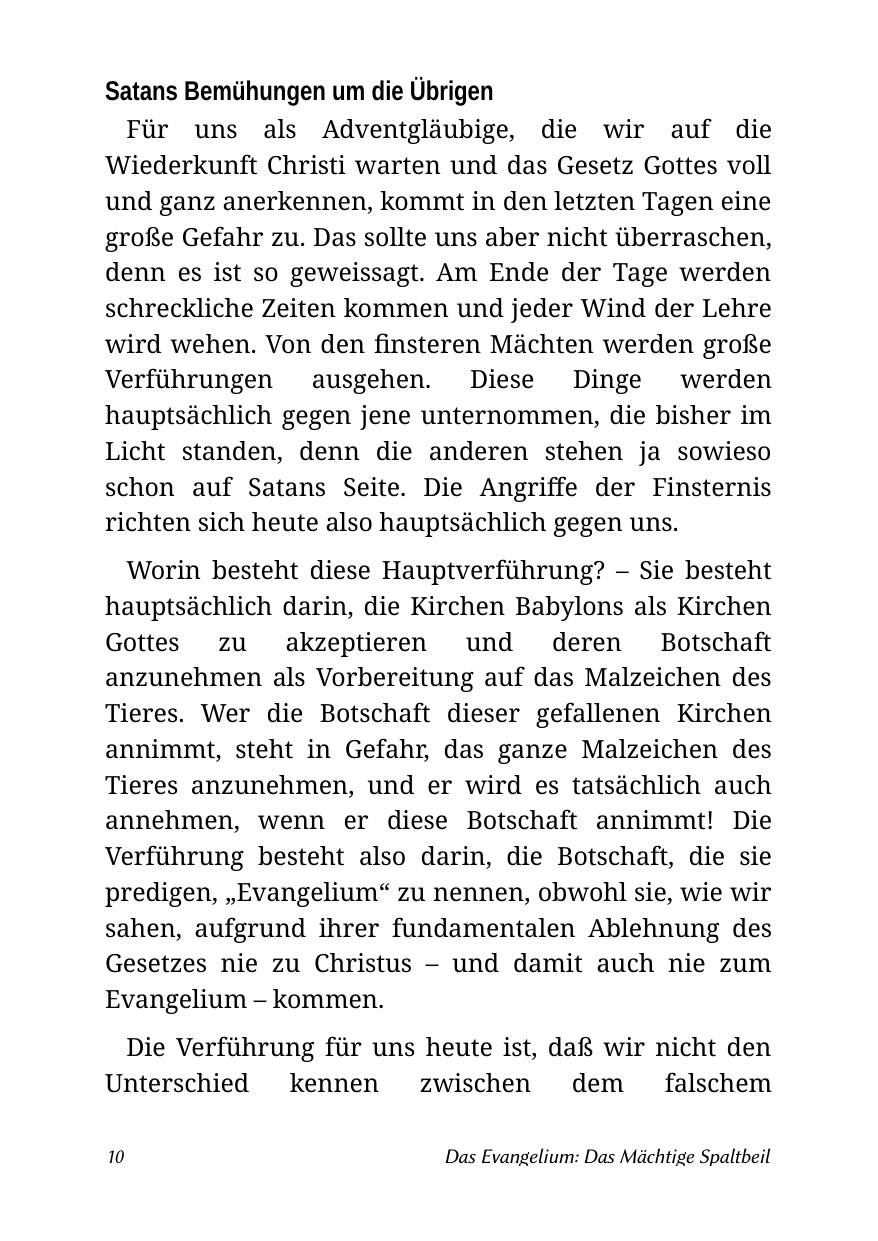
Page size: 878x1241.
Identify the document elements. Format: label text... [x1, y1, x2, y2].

subtitle Satans Bemühungen um die Übrigen [105, 75, 772, 106]
text Worin besteht diese Hauptverführung? – Sie besteht hauptsächlich darin, die Kirchen Babylons als Kirchen Gottes zu akzeptieren und deren Botschaft anzunehmen als Vorbereitung auf das Malzeichen des Tieres. Wer die Botschaft dieser gefallenen Kirchen annimmt, steht in Gefahr, das ganze Malzeichen des Tieres anzunehmen, und er wird es tatsächlich auch annehmen, wenn er diese Botschaft annimmt! Die Verführung besteht also darin, die Botschaft, die sie predigen, „Evangelium“ zu nennen, obwohl sie, wie wir sahen, aufgrund ihrer fundamentalen Ablehnung des Gesetzes nie zu Christus – und damit auch nie zum Evangelium – kommen. [105, 553, 772, 1016]
text Die Verführung für uns heute ist, daß wir nicht den Unterschied kennen zwischen dem falschem [105, 1029, 772, 1099]
text Für uns als Adventgläubige, die wir auf die Wiederkunft Christi warten und das Gesetz Gottes voll und ganz anerkennen, kommt in den letzten Tagen eine große Gefahr zu. Das sollte uns aber nicht überraschen, denn es ist so geweissagt. Am Ende der Tage werden schreckliche Zeiten kommen und jeder Wind der Lehre wird wehen. Von den finsteren Mächten werden große Verführungen ausgehen. Diese Dinge werden hauptsächlich gegen jene unternommen, die bisher im Licht standen, denn die anderen stehen ja sowieso schon auf Satans Seite. Die Angriffe der Finsternis richten sich heute also hauptsächlich gegen uns. [105, 112, 772, 539]
